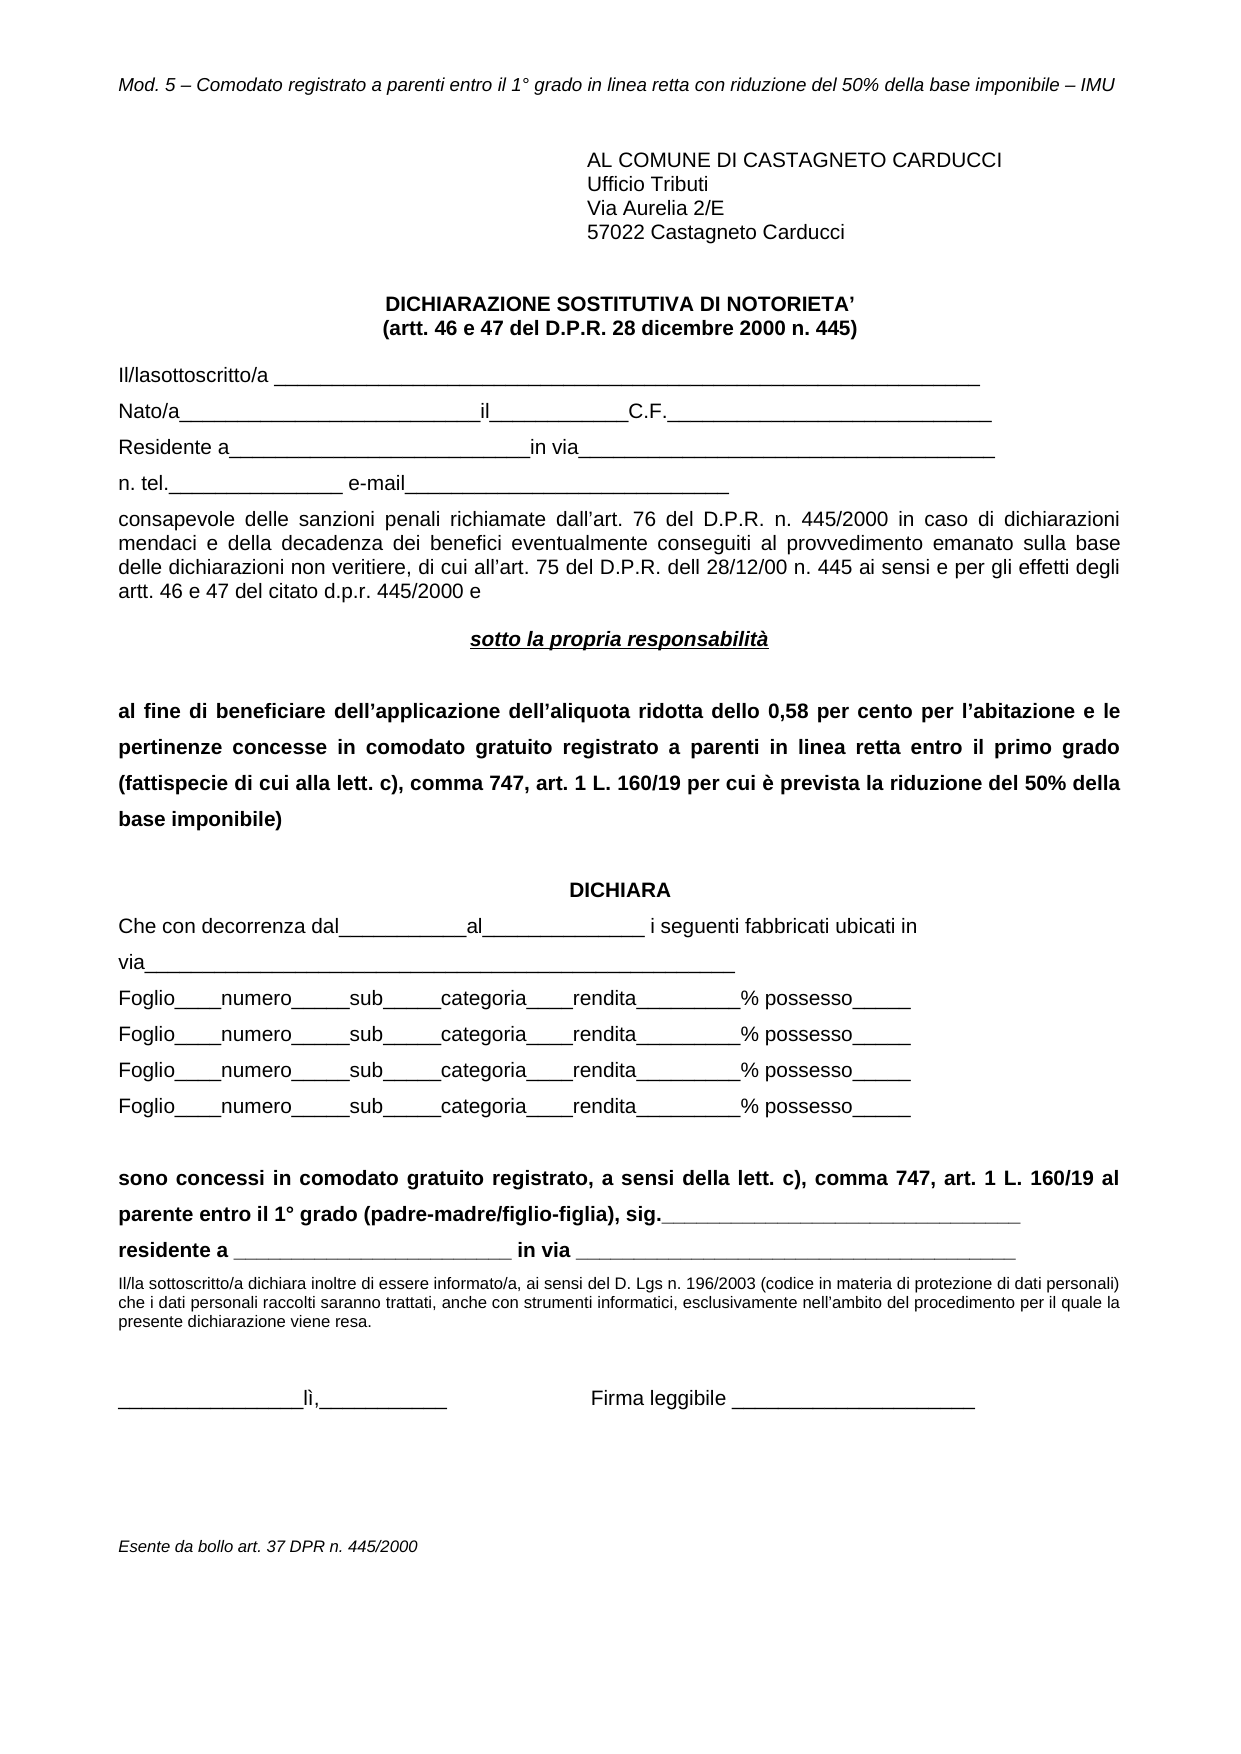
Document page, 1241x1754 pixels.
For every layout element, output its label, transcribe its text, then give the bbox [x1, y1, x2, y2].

text Foglio____numero_____sub_____categoria____rendita_________% possesso_____ [118, 1094, 1122, 1118]
text consapevole delle sanzioni penali richiamate dall’art. 76 del D.P.R. n. 445/2000 in caso di dichiarazioni mendaci e della decadenza dei benefici eventualmente conseguiti al provvedimento emanato sulla base delle dichiarazioni non veritiere, di cui all’art. 75 del D.P.R. dell 28/12/00 n. 445 ai sensi e per gli effetti degli artt. 46 e 47 del citato d.p.r. 445/2000 e [118, 507, 1122, 603]
text n. tel._______________ e-mail____________________________ [118, 471, 1122, 495]
text Il/la sottoscritto/a dichiara inoltre di essere informato/a, ai sensi del D. Lgs n. 196/2003 (codice in materia di protezione di dati personali) che i dati personali raccolti saranno trattati, anche con strumenti informatici, esclusivamente nell’ambito del procedimento per il quale la presente dichiarazione viene resa. [118, 1274, 1122, 1331]
text ________________lì,___________ Firma leggibile _____________________ [118, 1386, 1122, 1410]
text residente a ________________________ in via ______________________________________ [118, 1238, 1122, 1262]
text Foglio____numero_____sub_____categoria____rendita_________% possesso_____ [118, 1058, 1122, 1082]
text Foglio____numero_____sub_____categoria____rendita_________% possesso_____ [118, 1022, 1122, 1046]
text Esente da bollo art. 37 DPR n. 445/2000 [118, 1537, 1122, 1556]
text Residente a__________________________in via____________________________________ [118, 435, 1122, 459]
text Foglio____numero_____sub_____categoria____rendita_________% possesso_____ [118, 986, 1122, 1010]
text sono concessi in comodato gratuito registrato, a sensi della lett. c), comma 747, art. 1 L. 160/19 al parente entro il 1° grado (padre-madre/figlio-figlia), sig._______________________________ [118, 1166, 1122, 1226]
text 57022 Castagneto Carducci [587, 219, 1122, 243]
text DICHIARA [118, 878, 1122, 902]
text al fine di beneficiare dell’applicazione dell’aliquota ridotta dello 0,58 per cento per l’abitazione e le pertinenze concesse in comodato gratuito registrato a parenti in linea retta entro il primo grado (fattispecie di cui alla lett. c), comma 747, art. 1 L. 160/19 per cui è prevista la riduzione del 50% della base imponibile) [118, 699, 1122, 830]
text Via Aurelia 2/E [587, 196, 1122, 219]
text (artt. 46 e 47 del D.P.R. 28 dicembre 2000 n. 445) [118, 315, 1122, 339]
text Ufficio Tributi [587, 172, 1122, 196]
text Il/lasottoscritto/a _____________________________________________________________ [118, 363, 1122, 387]
text DICHIARAZIONE SOSTITUTIVA DI NOTORIETA’ [118, 291, 1122, 315]
text Che con decorrenza dal___________al______________ i seguenti fabbricati ubicati in via___________________________________________________ [118, 914, 1122, 974]
text AL COMUNE DI CASTAGNETO CARDUCCI [587, 148, 1122, 172]
text sotto la propria responsabilità [118, 627, 1122, 651]
text Nato/a__________________________il____________C.F.____________________________ [118, 399, 1122, 423]
